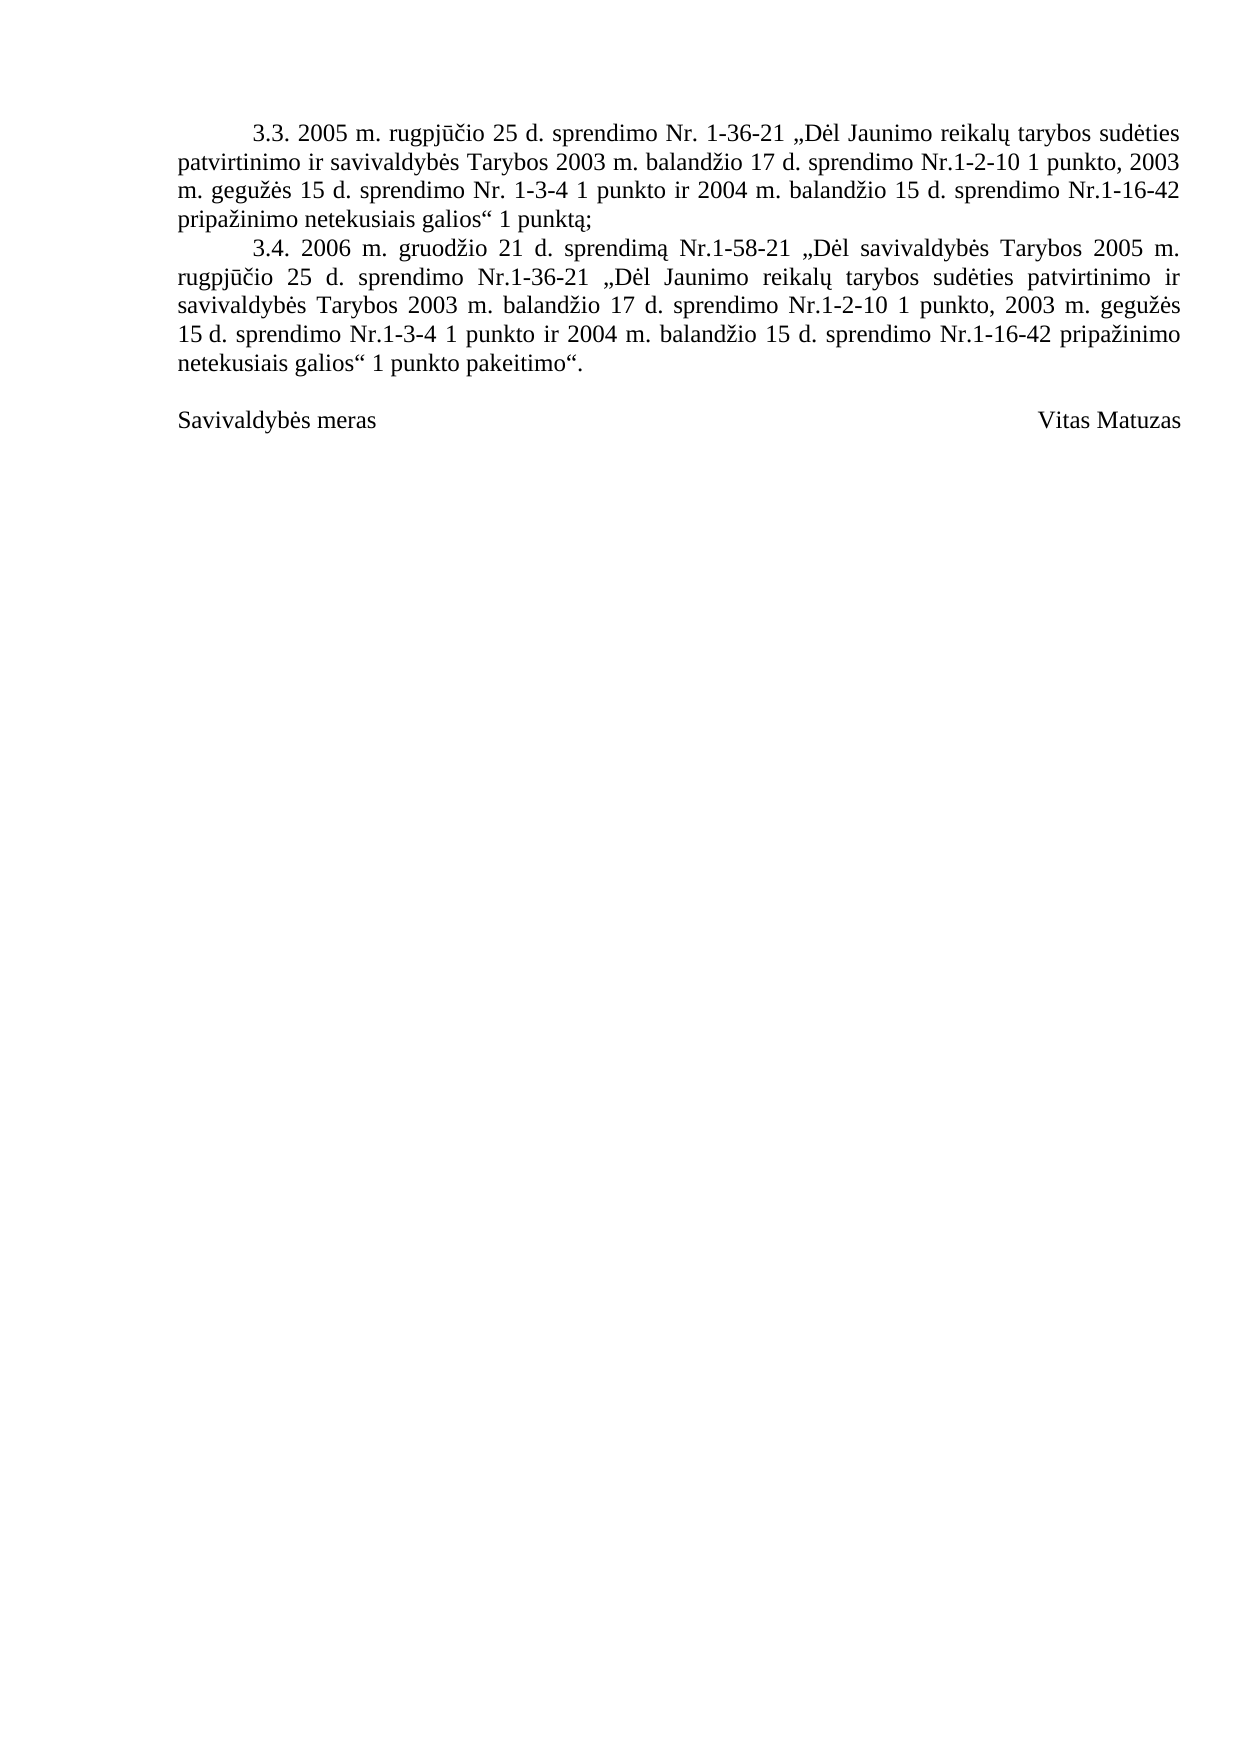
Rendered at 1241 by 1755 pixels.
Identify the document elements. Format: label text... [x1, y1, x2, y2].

text Savivaldybės meras Vitas Matuzas [177, 406, 1181, 434]
text 3.3. 2005 m. rugpjūčio 25 d. sprendimo Nr. 1-36-21 „Dėl Jaunimo reikalų tarybos sudėties patvirtinimo ir savivaldybės Tarybos 2003 m. balandžio 17 d. sprendimo Nr.1-2-10 1 punkto, 2003 m. gegužės 15 d. sprendimo Nr. 1-3-4 1 punkto ir 2004 m. balandžio 15 d. sprendimo Nr.1-16-42 pripažinimo netekusiais galios“ 1 punktą; [177, 118, 1181, 233]
text 3.4. 2006 m. gruodžio 21 d. sprendimą Nr.1-58-21 „Dėl savivaldybės Tarybos 2005 m. rugpjūčio 25 d. sprendimo Nr.1-36-21 „Dėl Jaunimo reikalų tarybos sudėties patvirtinimo ir savivaldybės Tarybos 2003 m. balandžio 17 d. sprendimo Nr.1-2-10 1 punkto, 2003 m. gegužės 15 d. sprendimo Nr.1-3-4 1 punkto ir 2004 m. balandžio 15 d. sprendimo Nr.1-16-42 pripažinimo netekusiais galios“ 1 punkto pakeitimo“. [177, 233, 1181, 377]
